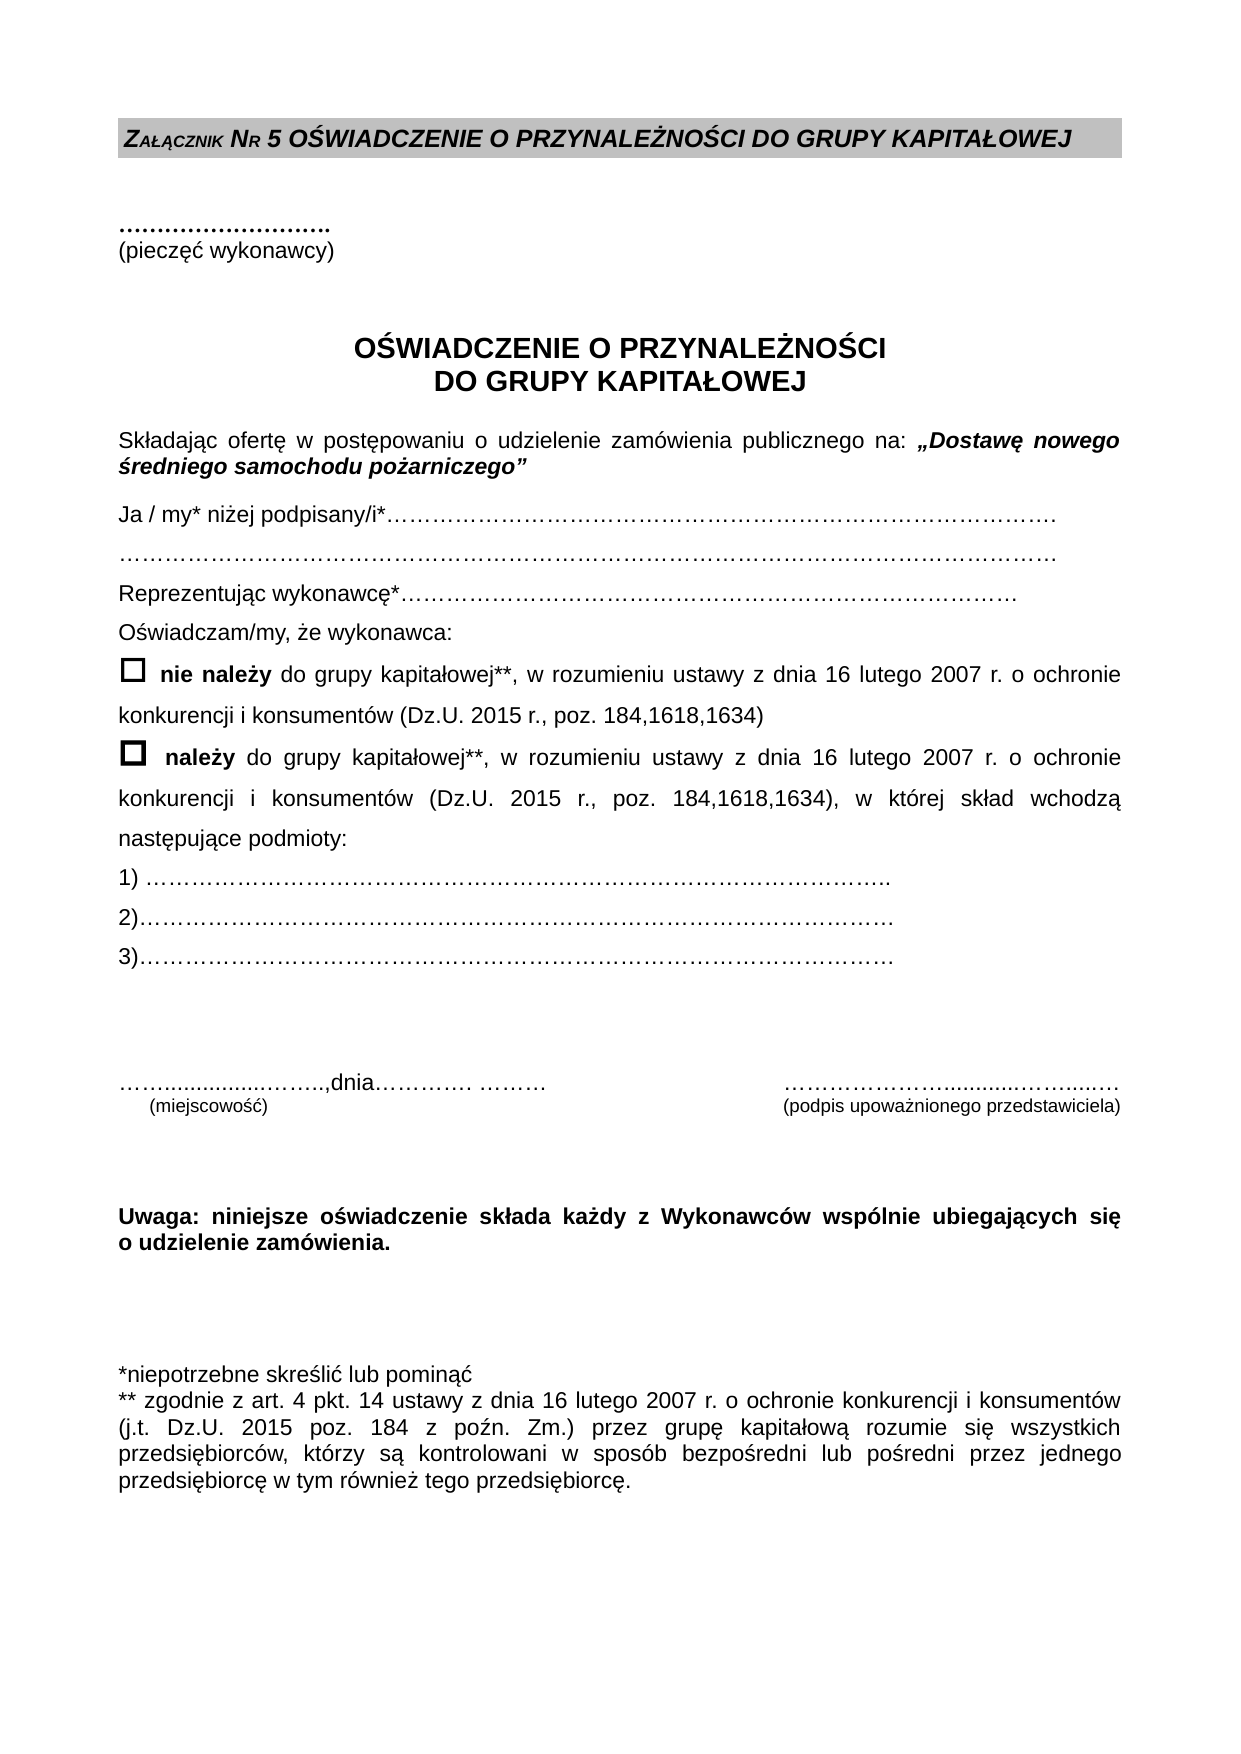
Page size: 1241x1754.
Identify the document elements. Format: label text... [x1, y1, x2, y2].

text *niepotrzebne skreślić lub pominąć [118, 1361, 1122, 1387]
text nie należy do grupy kapitałowej**, w rozumieniu ustawy z dnia 16 lutego 2007 r. o ochronie konkurencji i konsumentów (Dz.U. 2015 r., poz. 184,1618,1634) [118, 659, 1122, 729]
text Uwaga: niniejsze oświadczenie składa każdy z Wykonawców wspólnie ubiegających się o udzielenie zamówienia. [118, 1203, 1122, 1256]
text należy do grupy kapitałowej**, w rozumieniu ustawy z dnia 16 lutego 2007 r. o ochronie konkurencji i konsumentów (Dz.U. 2015 r., poz. 184,1618,1634), w której skład wchodzą następujące podmioty: [118, 742, 1122, 851]
text …………………………………………………………………………………………………………… [118, 540, 1122, 567]
text Reprezentując wykonawcę*……………………………………………………………………… [118, 580, 1122, 606]
text Oświadczam/my, że wykonawca: [118, 619, 1122, 646]
table_header Załącznik Nr 5 OŚWIADCZENIE O PRZYNALEŻNOŚCI DO GRUPY KAPITAŁOWEJ [118, 118, 1122, 158]
text 2)……………………………………………………………………………………… [118, 904, 1122, 930]
text OŚWIADCZENIE O PRZYNALEŻNOŚCI [118, 331, 1122, 364]
text Składając ofertę w postępowaniu o udzielenie zamówienia publicznego na: „Dostawę nowego średniego samochodu pożarniczego” [118, 427, 1122, 479]
text (miejscowość) (podpis upoważnionego przedstawiciela) [118, 1095, 1122, 1117]
text 3)……………………………………………………………………………………… [118, 943, 1122, 969]
text Ja / my* niżej podpisany/i*……………………………………………………………………………. [118, 501, 1122, 527]
text DO GRUPY KAPITAŁOWEJ [118, 364, 1122, 398]
text ………………………. [118, 211, 1122, 237]
text ……................……..,dnia…………. ……… …………………............…….....… [118, 1069, 1122, 1095]
text 1) …………………………………………………………………………………….. [118, 864, 1122, 891]
text ** zgodnie z art. 4 pkt. 14 ustawy z dnia 16 lutego 2007 r. o ochronie konkurencji i konsumentów (j.t. Dz.U. 2015 poz. 184 z poźn. Zm.) przez grupę kapitałową rozumie się wszystkich przedsiębiorców, którzy są kontrolowani w sposób bezpośredni lub pośredni przez jednego przedsiębiorcę w tym również tego przedsiębiorcę. [118, 1387, 1122, 1493]
text (pieczęć wykonawcy) [118, 237, 1122, 264]
